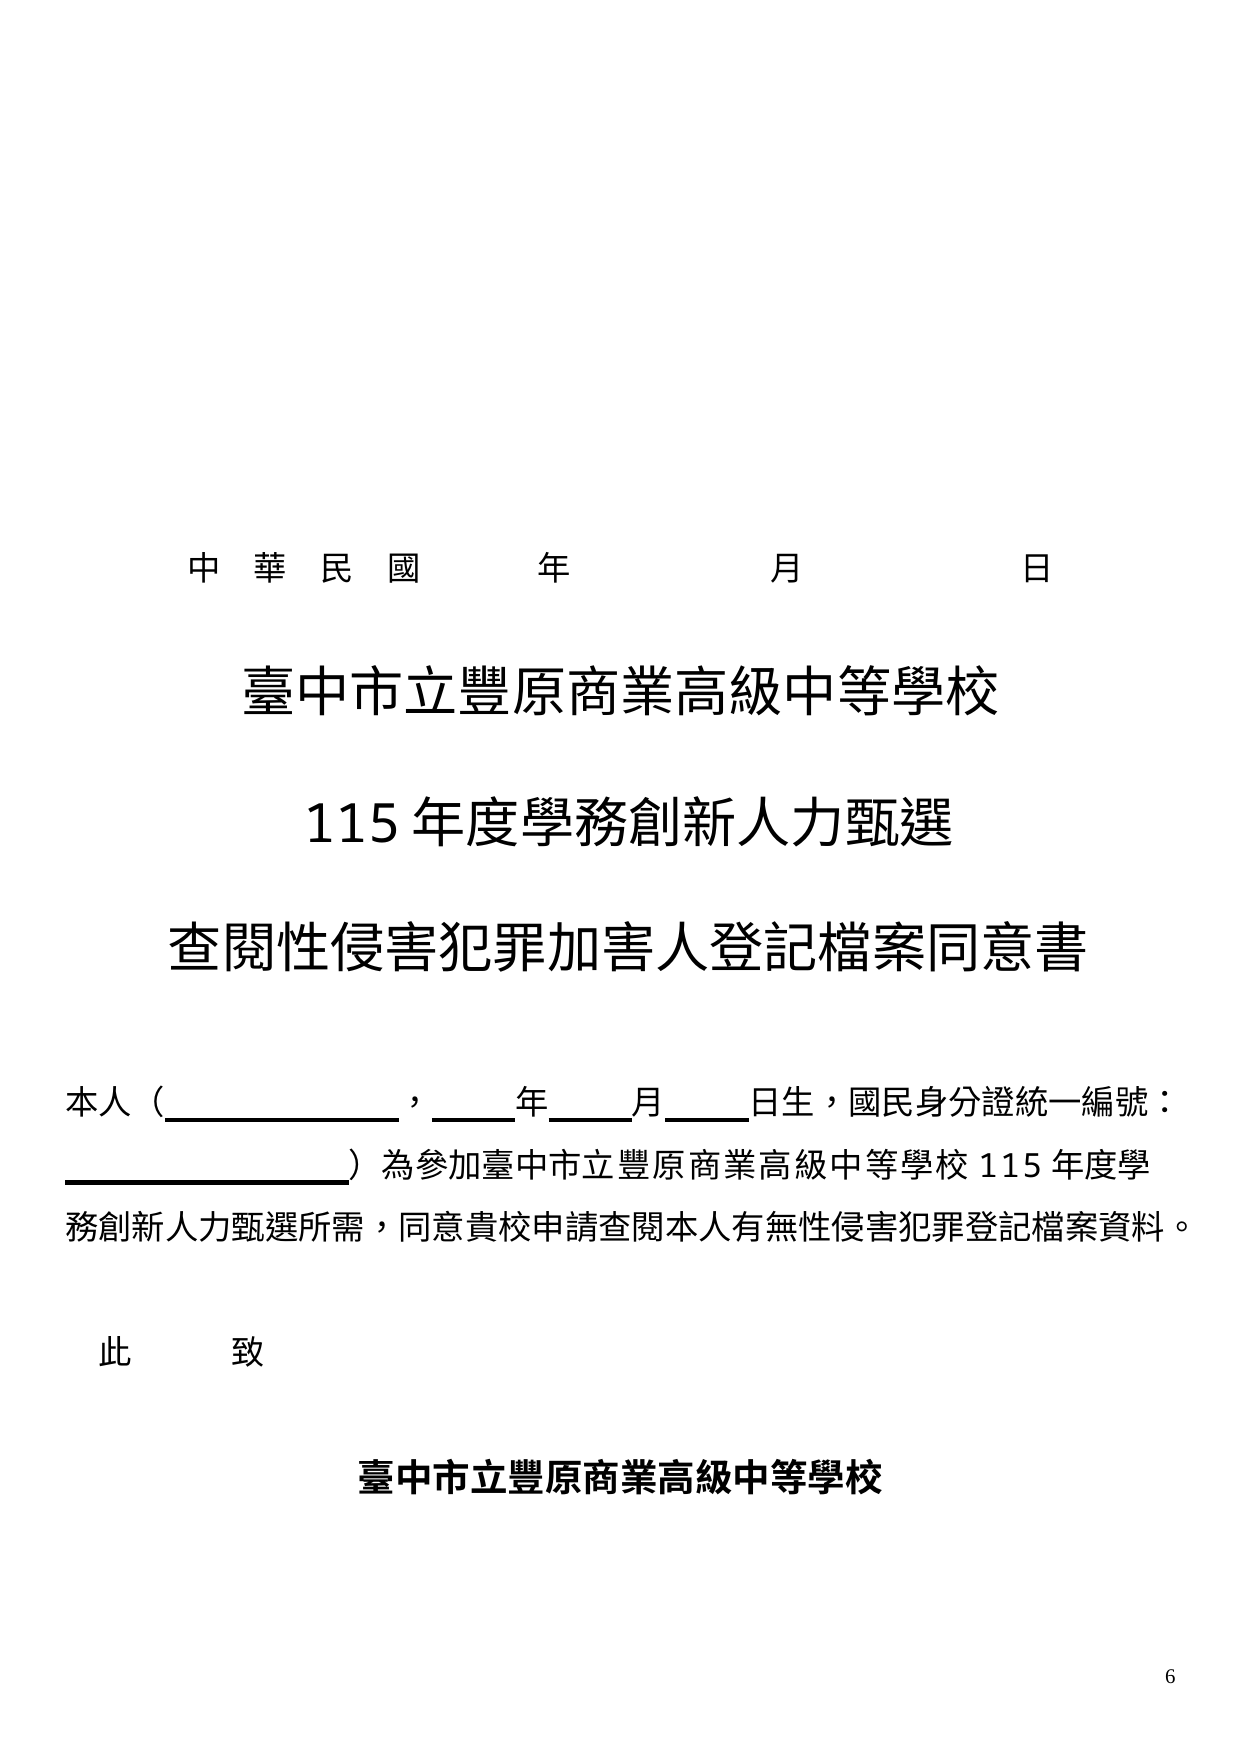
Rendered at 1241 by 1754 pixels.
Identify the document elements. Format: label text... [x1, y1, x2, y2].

text 臺中市立豐原商業高級中等學校 [65, 1433, 1175, 1496]
text 查閱性侵害犯罪加害人登記檔案同意書 [65, 871, 1191, 996]
text 115年度學務創新人力甄選 [65, 746, 1191, 871]
text 本人（ ， 年 月 日生，國民身分證統一編號： ）為參加臺中市立豐原商業高級中等學校115年度學務創新人力甄選所需，同意貴校申請查閱本人有無性侵害犯罪登記檔案資料。 [65, 1058, 1175, 1246]
text 中 華 民 國 年 月 日 [65, 524, 1175, 586]
text 臺中市立豐原商業高級中等學校 [65, 649, 1175, 727]
text 此 致 [65, 1308, 1175, 1371]
